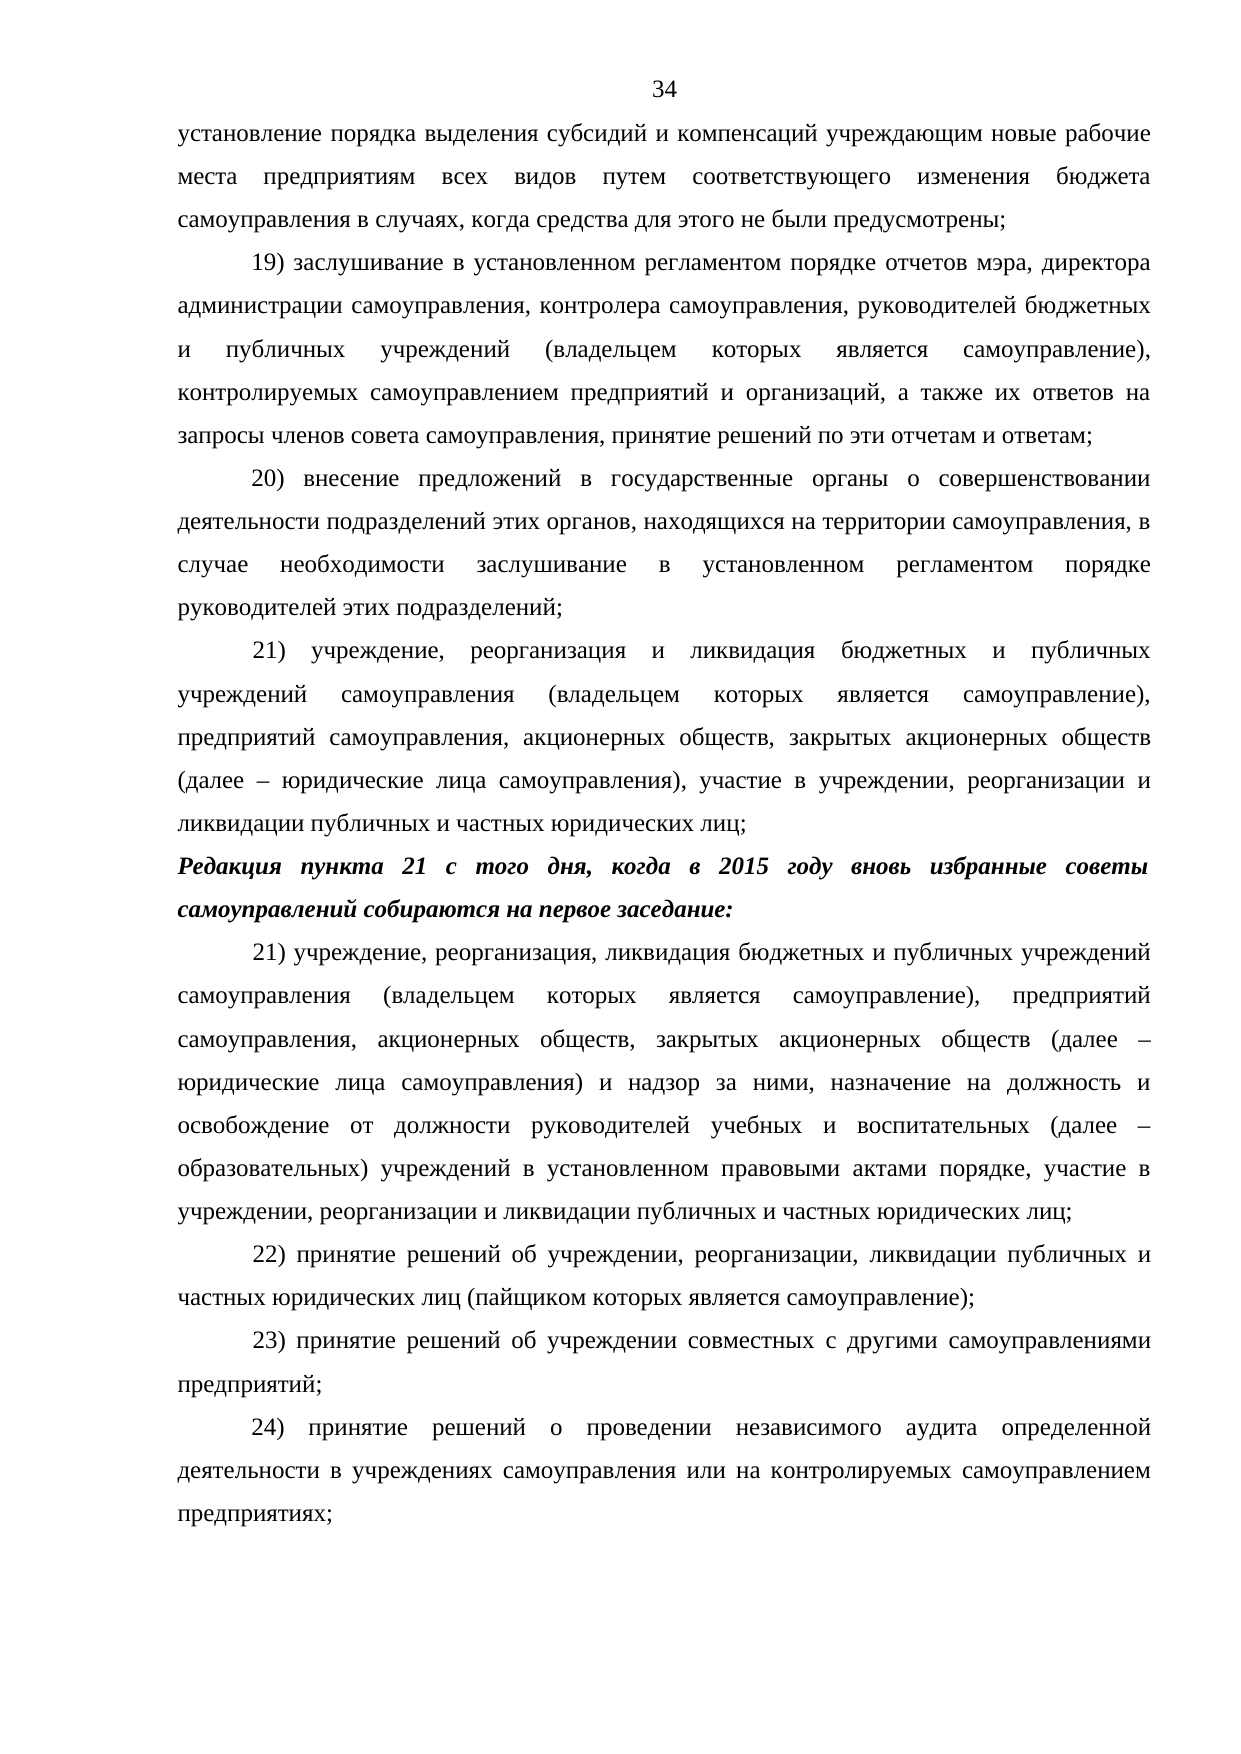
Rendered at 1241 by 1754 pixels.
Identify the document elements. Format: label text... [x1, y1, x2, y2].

text 21) учреждение, реорганизация, ликвидация бюджетных и публичных учреждений самоуправления (владельцем которых является самоуправление), предприятий самоуправления, акционерных обществ, закрытых акционерных обществ (далее – юридические лица самоуправления) и надзор за ними, назначение на должность и освобождение от должности руководителей учебных и воспитательных (далее – образовательных) учреждений в установленном правовыми актами порядке, участие в учреждении, реорганизации и ликвидации публичных и частных юридических лиц; [177, 937, 1152, 1225]
text установление порядка выделения субсидий и компенсаций учреждающим новые рабочие места предприятиям всех видов путем соответствующего изменения бюджета самоуправления в случаях, когда средства для этого не были предусмотрены; [177, 118, 1152, 233]
text 23) принятие решений об учреждении совместных с другими самоуправлениями предприятий; [177, 1326, 1152, 1397]
text 19) заслушивание в установленном регламентом порядке отчетов мэра, директора администрации самоуправления, контролера самоуправления, руководителей бюджетных и публичных учреждений (владельцем которых является самоуправление), контролируемых самоуправлением предприятий и организаций, а также их ответов на запросы членов совета самоуправления, принятие решений по эти отчетам и ответам; [177, 247, 1152, 449]
text 21) учреждение, реорганизация и ликвидация бюджетных и публичных учреждений самоуправления (владельцем которых является самоуправление), предприятий самоуправления, акционерных обществ, закрытых акционерных обществ (далее – юридические лица самоуправления), участие в учреждении, реорганизации и ликвидации публичных и частных юридических лиц; [177, 636, 1152, 837]
text 20) внесение предложений в государственные органы о совершенствовании деятельности подразделений этих органов, находящихся на территории самоуправления, в случае необходимости заслушивание в установленном регламентом порядке руководителей этих подразделений; [177, 463, 1152, 621]
text Редакция пункта 21 с того дня, когда в 2015 году вновь избранные советы самоуправлений собираются на первое заседание: [177, 851, 1152, 923]
text 24) принятие решений о проведении независимого аудита определенной деятельности в учреждениях самоуправления или на контролируемых самоуправлением предприятиях; [177, 1412, 1152, 1527]
text 22) принятие решений об учреждении, реорганизации, ликвидации публичных и частных юридических лиц (пайщиком которых является самоуправление); [177, 1239, 1152, 1311]
